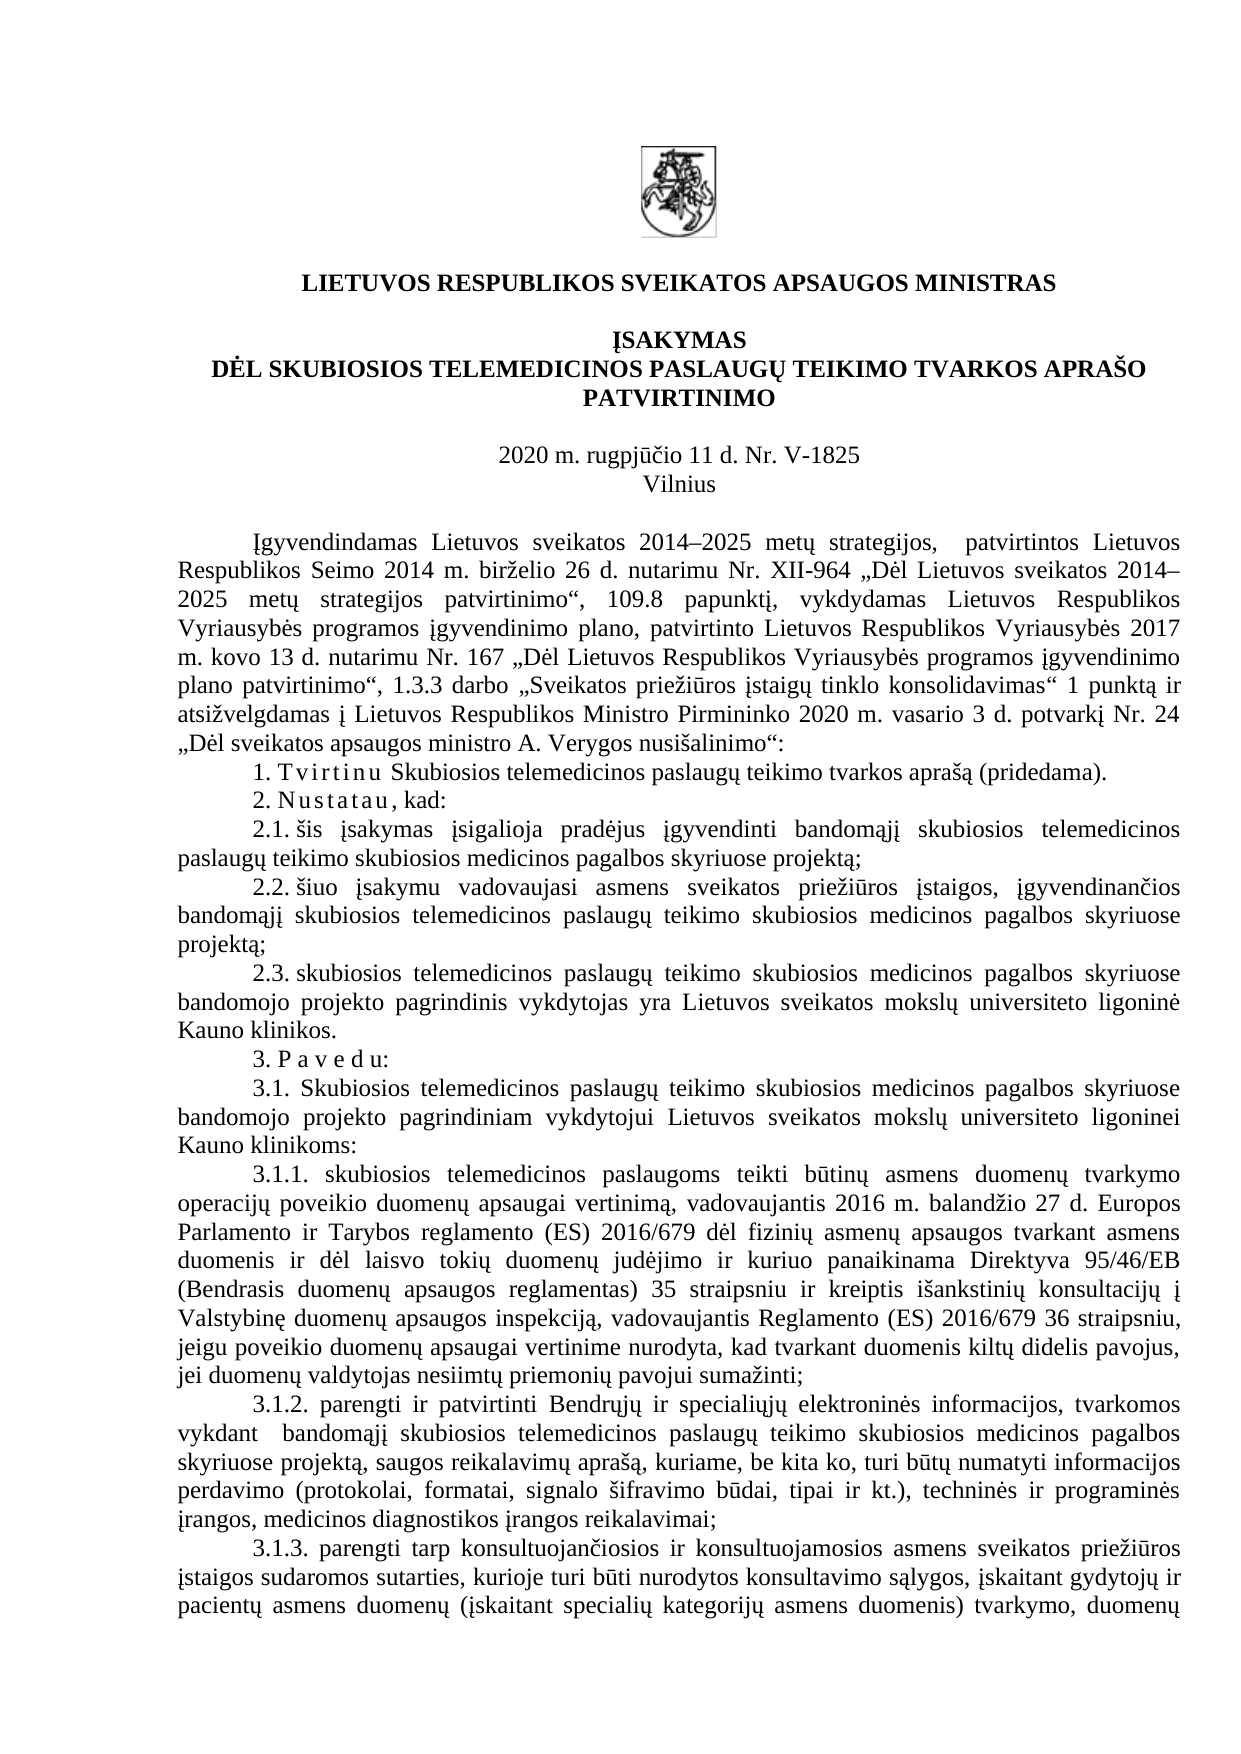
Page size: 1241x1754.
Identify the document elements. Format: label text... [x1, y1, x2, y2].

text DĖL SKUBIOSIOS TELEMEDICINOS PASLAUGŲ TEIKIMO TVARKOS APRAŠO PATVIRTINIMO [177, 354, 1181, 412]
text 2.3. skubiosios telemedicinos paslaugų teikimo skubiosios medicinos pagalbos skyriuose bandomojo projekto pagrindinis vykdytojas yra Lietuvos sveikatos mokslų universiteto ligoninė Kauno klinikos. [177, 958, 1181, 1044]
text ĮSAKYMAS [177, 325, 1181, 354]
text 3.1.3. parengti tarp konsultuojančiosios ir konsultuojamosios asmens sveikatos priežiūros įstaigos sudaromos sutarties, kurioje turi būti nurodytos konsultavimo sąlygos, įskaitant gydytojų ir pacientų asmens duomenų (įskaitant specialių kategorijų asmens duomenis) tvarkymo, duomenų [177, 1533, 1181, 1619]
text 2020 m. rugpjūčio 11 d. Nr. V-1825 [177, 440, 1181, 469]
text 2. Nustatau, kad: [177, 785, 1181, 814]
text 3. P a v e d u: [177, 1044, 1181, 1073]
text 3.1.2. parengti ir patvirtinti Bendrųjų ir specialiųjų elektroninės informacijos, tvarkomos vykdant bandomąjį skubiosios telemedicinos paslaugų teikimo skubiosios medicinos pagalbos skyriuose projektą, saugos reikalavimų aprašą, kuriame, be kita ko, turi būtų numatyti informacijos perdavimo (protokolai, formatai, signalo šifravimo būdai, tipai ir kt.), techninės ir programinės įrangos, medicinos diagnostikos įrangos reikalavimai; [177, 1389, 1181, 1533]
text 3.1.1. skubiosios telemedicinos paslaugoms teikti būtinų asmens duomenų tvarkymo operacijų poveikio duomenų apsaugai vertinimą, vadovaujantis 2016 m. balandžio 27 d. Europos Parlamento ir Tarybos reglamento (ES) 2016/679 dėl fizinių asmenų apsaugos tvarkant asmens duomenis ir dėl laisvo tokių duomenų judėjimo ir kuriuo panaikinama Direktyva 95/46/EB (Bendrasis duomenų apsaugos reglamentas) 35 straipsniu ir kreiptis išankstinių konsultacijų į Valstybinę duomenų apsaugos inspekciją, vadovaujantis Reglamento (ES) 2016/679 36 straipsniu, jeigu poveikio duomenų apsaugai vertinime nurodyta, kad tvarkant duomenis kiltų didelis pavojus, jei duomenų valdytojas nesiimtų priemonių pavojui sumažinti; [177, 1159, 1181, 1389]
text LIETUVOS RESPUBLIKOS SVEIKATOS APSAUGOS MINISTRAS [177, 268, 1181, 297]
text 3.1. Skubiosios telemedicinos paslaugų teikimo skubiosios medicinos pagalbos skyriuose bandomojo projekto pagrindiniam vykdytojui Lietuvos sveikatos mokslų universiteto ligoninei Kauno klinikoms: [177, 1073, 1181, 1159]
text 2.2. šiuo įsakymu vadovaujasi asmens sveikatos priežiūros įstaigos, įgyvendinančios bandomąjį skubiosios telemedicinos paslaugų teikimo skubiosios medicinos pagalbos skyriuose projektą; [177, 872, 1181, 958]
text Įgyvendindamas Lietuvos sveikatos 2014–2025 metų strategijos, patvirtintos Lietuvos Respublikos Seimo 2014 m. birželio 26 d. nutarimu Nr. XII-964 „Dėl Lietuvos sveikatos 2014–2025 metų strategijos patvirtinimo“, 109.8 papunktį, vykdydamas Lietuvos Respublikos Vyriausybės programos įgyvendinimo plano, patvirtinto Lietuvos Respublikos Vyriausybės 2017 m. kovo 13 d. nutarimu Nr. 167 „Dėl Lietuvos Respublikos Vyriausybės programos įgyvendinimo plano patvirtinimo“, 1.3.3 darbo „Sveikatos priežiūros įstaigų tinklo konsolidavimas“ 1 punktą ir atsižvelgdamas į Lietuvos Respublikos Ministro Pirmininko 2020 m. vasario 3 d. potvarkį Nr. 24 „Dėl sveikatos apsaugos ministro A. Verygos nusišalinimo“: [177, 527, 1181, 757]
text 1. Tvirtinu Skubiosios telemedicinos paslaugų teikimo tvarkos aprašą (pridedama). [177, 757, 1181, 785]
text Vilnius [177, 469, 1181, 498]
text 2.1. šis įsakymas įsigalioja pradėjus įgyvendinti bandomąjį skubiosios telemedicinos paslaugų teikimo skubiosios medicinos pagalbos skyriuose projektą; [177, 814, 1181, 872]
